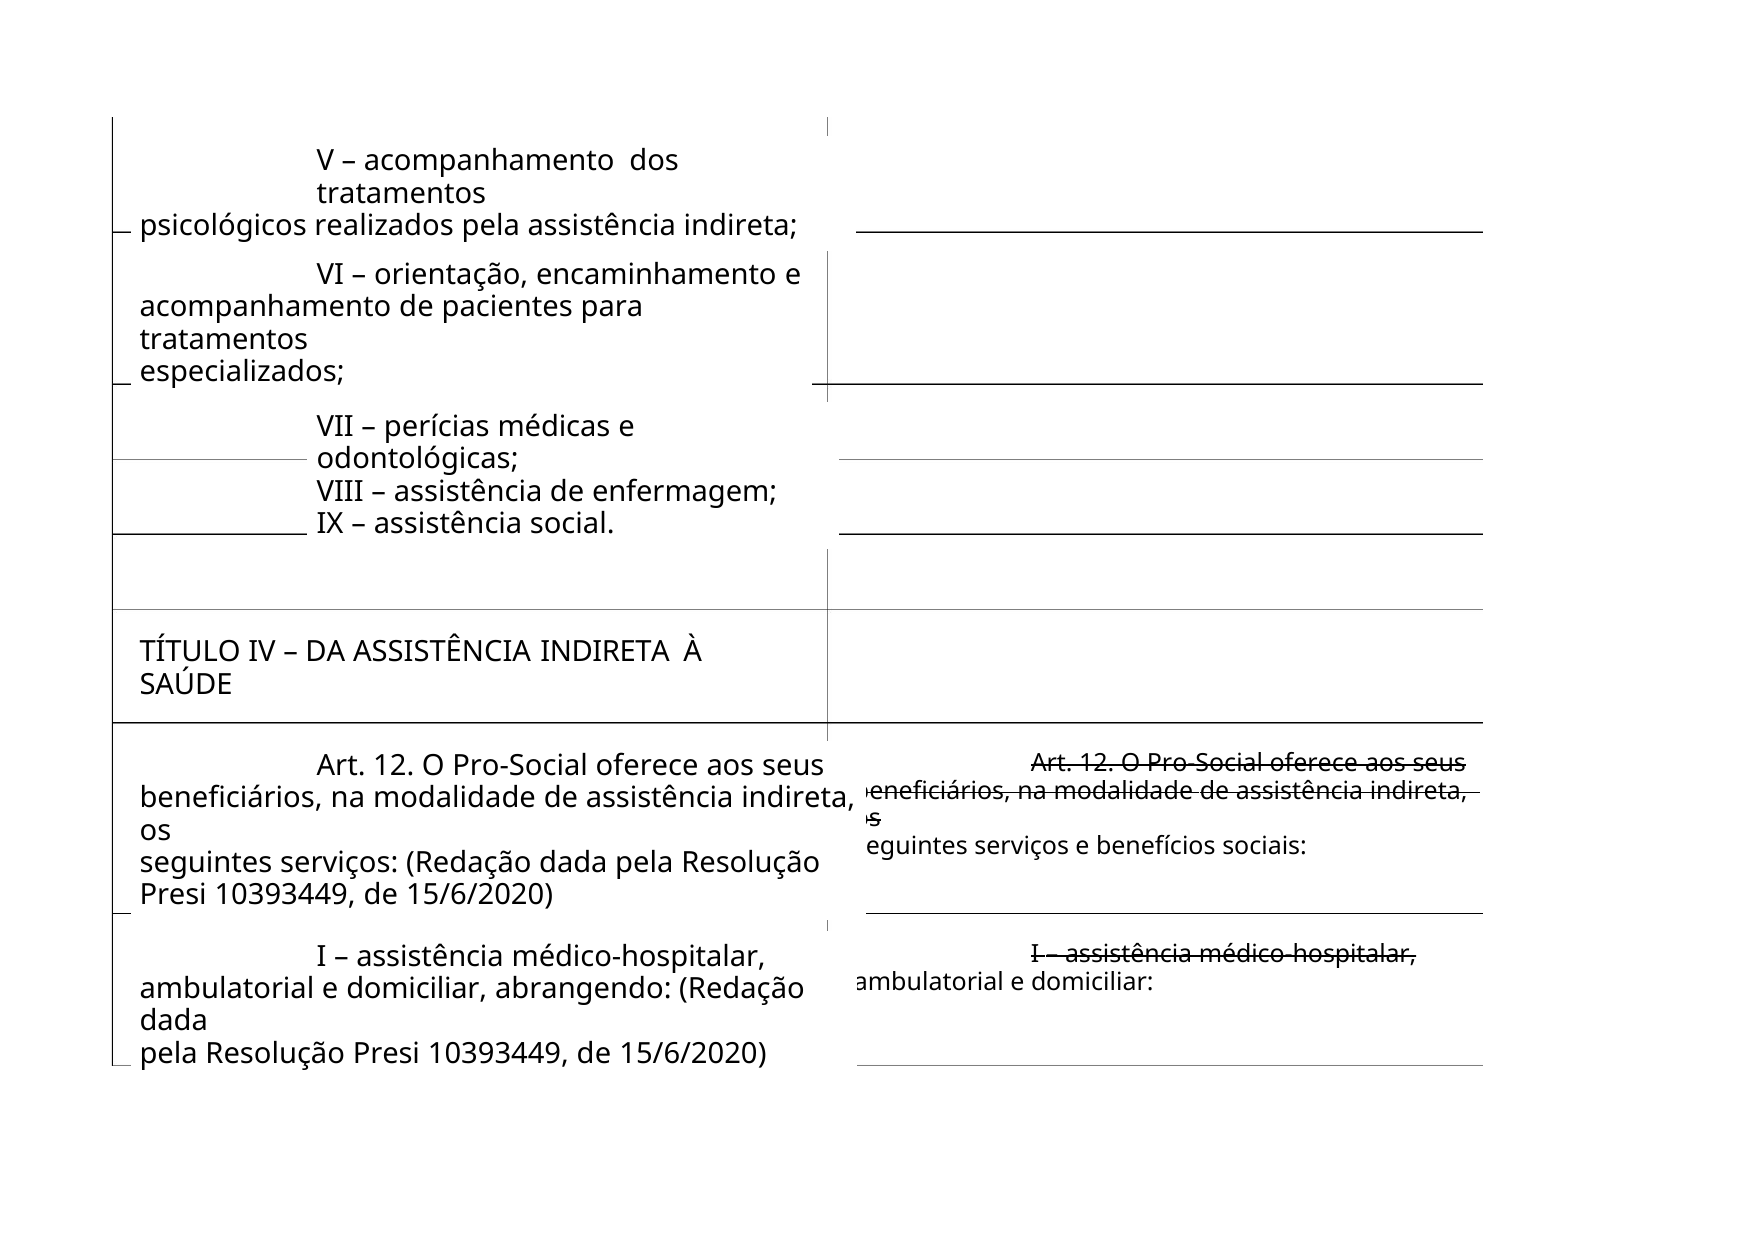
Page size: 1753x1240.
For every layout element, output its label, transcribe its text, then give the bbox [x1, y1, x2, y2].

text pela Resolução Presi 10393449, de 15/6/2020) [139, 1037, 848, 1070]
text acompanhamento de pacientes para tratamentos [139, 291, 803, 356]
text TÍTULO IV – DA ASSISTÊNCIA INDIRETA À [139, 636, 788, 668]
text ambulatorial e domiciliar: [857, 968, 1421, 996]
text V – acompanhamento dos tratamentos [316, 145, 847, 210]
text especializados; [139, 356, 803, 388]
text beneficiários, na modalidade de assistência indireta, os [866, 793, 1478, 832]
text VII – perícias médicas e odontológicas; [316, 411, 831, 475]
text beneficiários, na modalidade de assistência indireta, os [866, 777, 1478, 792]
text seguintes serviços e benefícios sociais: [866, 832, 1478, 860]
text ambulatorial e domiciliar, abrangendo: (Redação dada [139, 972, 848, 1037]
text Art. 12. O Pro-Social oferece aos seus [316, 749, 857, 782]
text I – assistência médico-hospitalar, [1031, 940, 1421, 968]
text psicológicos realizados pela assistência indireta; [139, 210, 847, 242]
text Art. 12. O Pro-Social oferece aos seus [1031, 749, 1478, 777]
picture [111, 117, 1483, 1066]
text IX – assistência social. [316, 508, 831, 540]
text Presi 10393449, de 15/6/2020) [139, 879, 857, 911]
text SAÚDE [139, 668, 788, 701]
text VI – orientação, encaminhamento e [316, 259, 803, 291]
text I – assistência médico-hospitalar, [316, 940, 848, 972]
text VIII – assistência de enfermagem; [316, 475, 831, 508]
text beneficiários, na modalidade de assistência indireta, os [139, 782, 857, 847]
text seguintes serviços: (Redação dada pela Resolução [139, 847, 857, 879]
